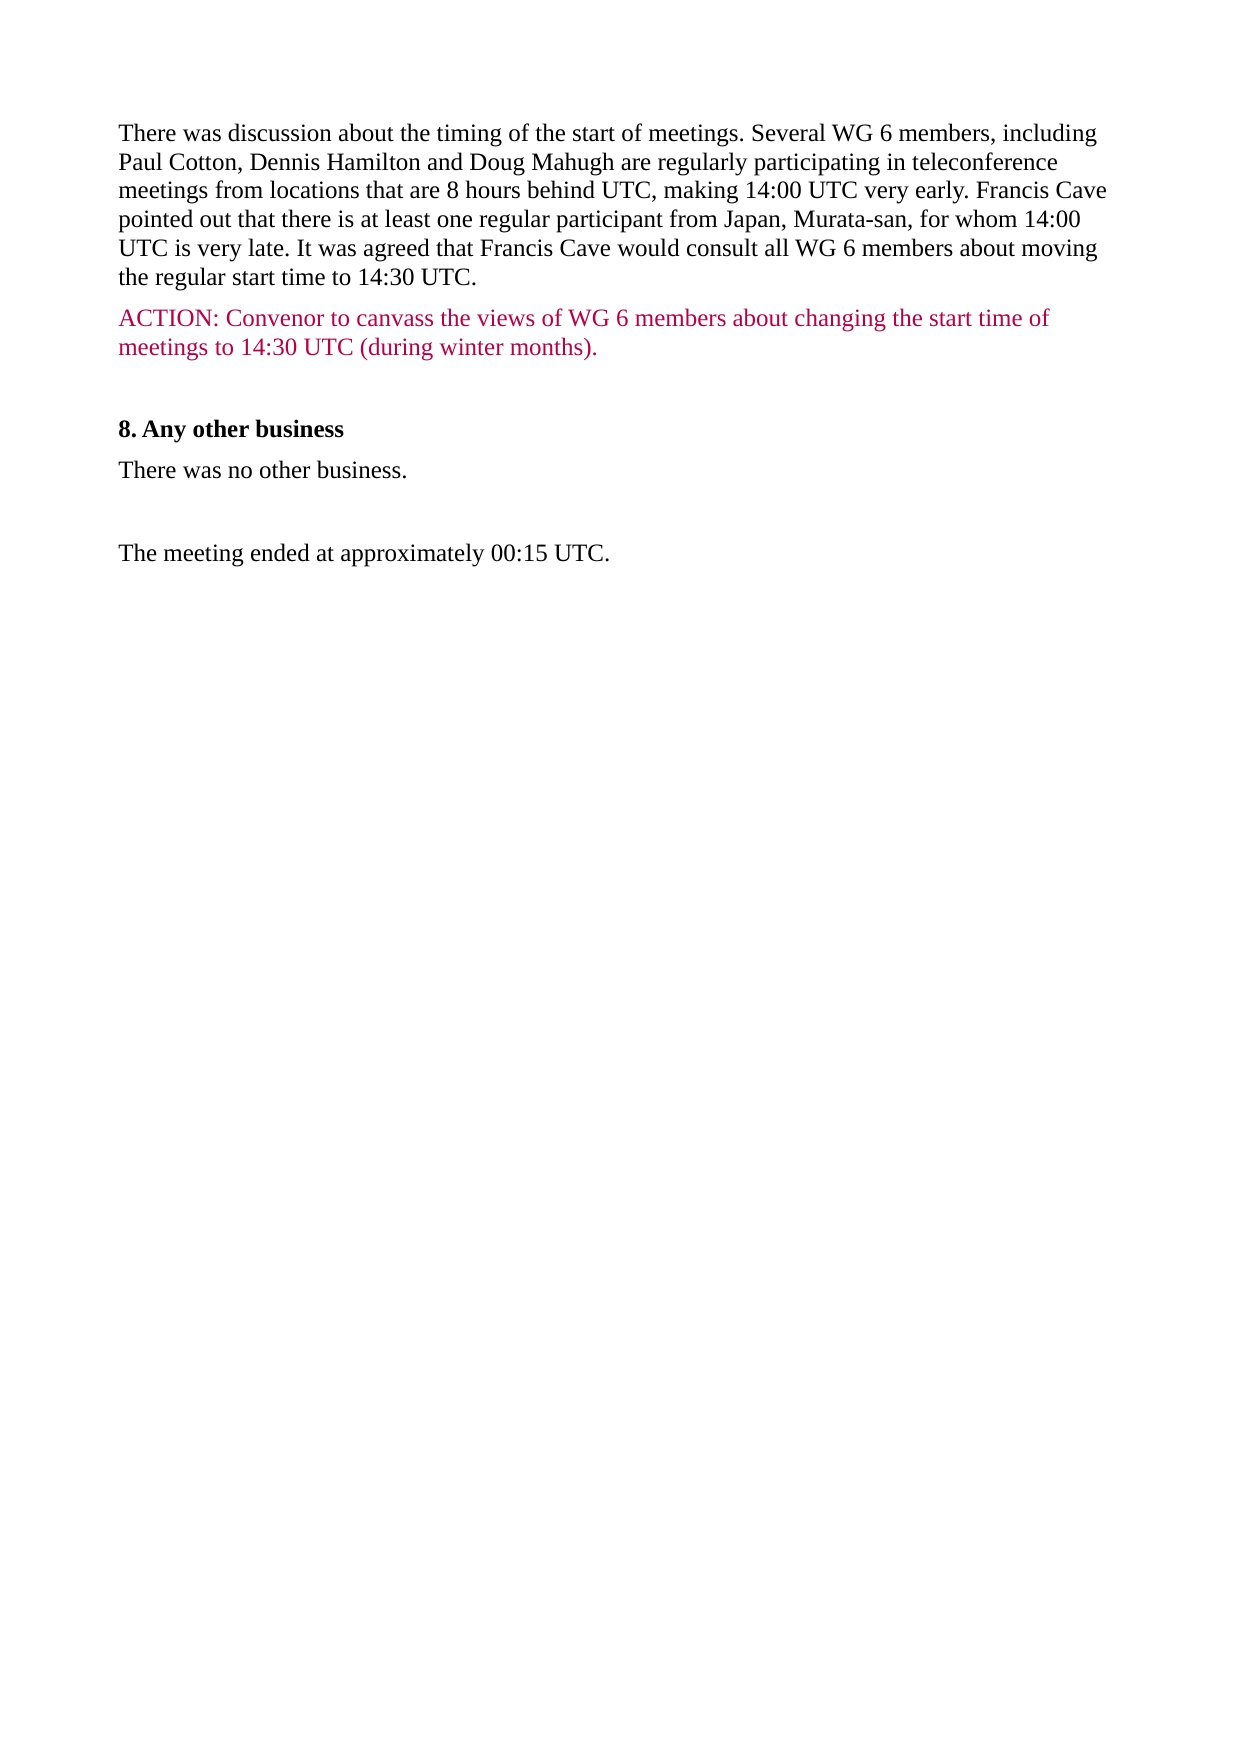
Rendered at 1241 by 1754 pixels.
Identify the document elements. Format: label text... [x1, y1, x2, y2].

text ACTION: Convenor to canvass the views of WG 6 members about changing the start time of meetings to 14:30 UTC (during winter months). [118, 303, 1122, 361]
text There was no other business. [118, 456, 1122, 484]
text The meeting ended at approximately 00:15 UTC. [118, 538, 1122, 567]
text 8. Any other business [118, 414, 1122, 443]
text There was discussion about the timing of the start of meetings. Several WG 6 members, including Paul Cotton, Dennis Hamilton and Doug Mahugh are regularly participating in teleconference meetings from locations that are 8 hours behind UTC, making 14:00 UTC very early. Francis Cave pointed out that there is at least one regular participant from Japan, Murata-san, for whom 14:00 UTC is very late. It was agreed that Francis Cave would consult all WG 6 members about moving the regular start time to 14:30 UTC. [118, 118, 1122, 291]
